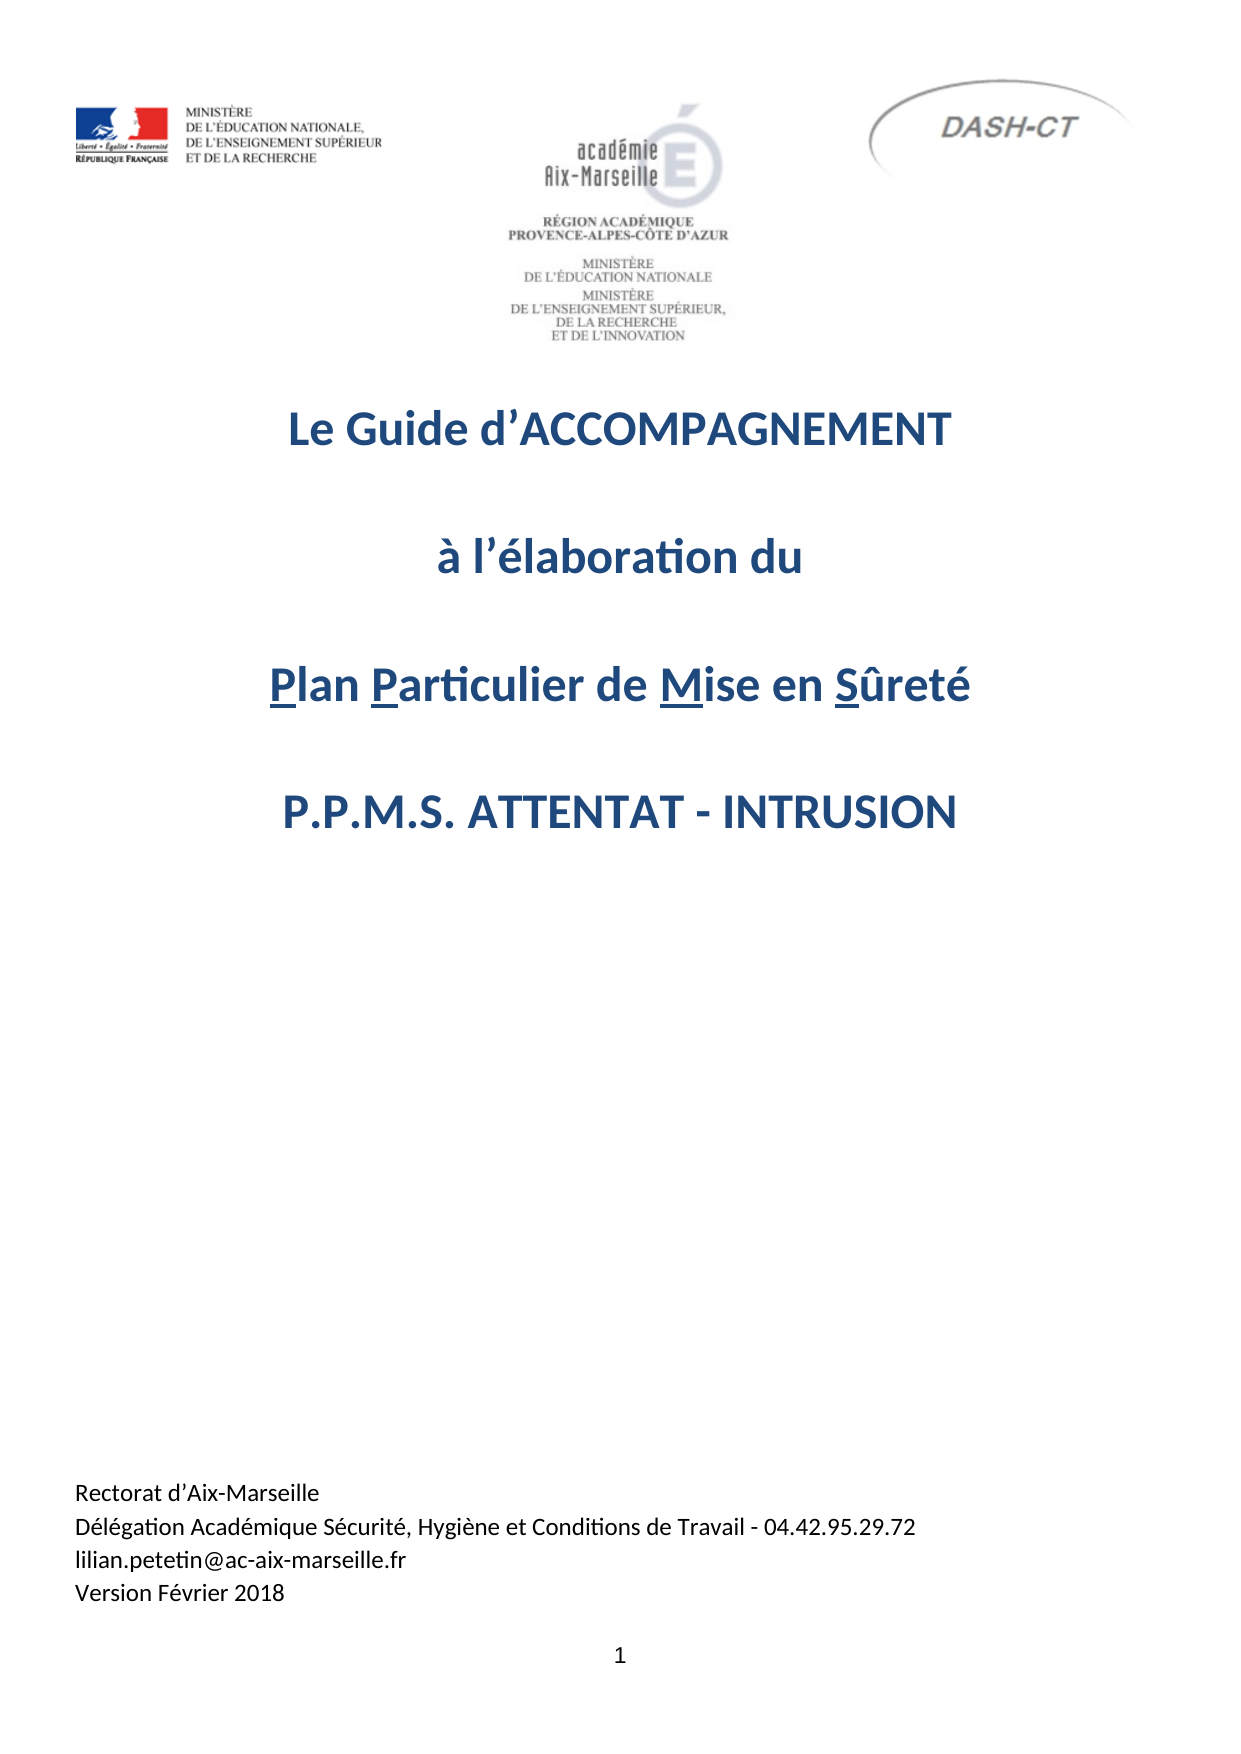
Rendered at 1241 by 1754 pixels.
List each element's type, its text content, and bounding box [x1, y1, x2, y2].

text à l’élaboration du [75, 525, 1165, 586]
text Délégation Académique Sécurité, Hygiène et Conditions de Travail - 04.42.95.29.72 [75, 1511, 1165, 1541]
text Le Guide d’ACCOMPAGNEMENT [75, 397, 1165, 458]
picture [851, 75, 1150, 194]
text P.P.M.S. ATTENTAT - INTRUSION [75, 780, 1165, 841]
text Rectorat d’Aix-Marseille [75, 1477, 1165, 1508]
text lilian.petetin@ac-aix-marseille.fr [75, 1544, 1165, 1574]
text Plan Particulier de Mise en Sûreté [75, 652, 1165, 713]
picture [90, 75, 386, 197]
picture [483, 75, 774, 363]
text Version Février 2018 [75, 1577, 1165, 1608]
